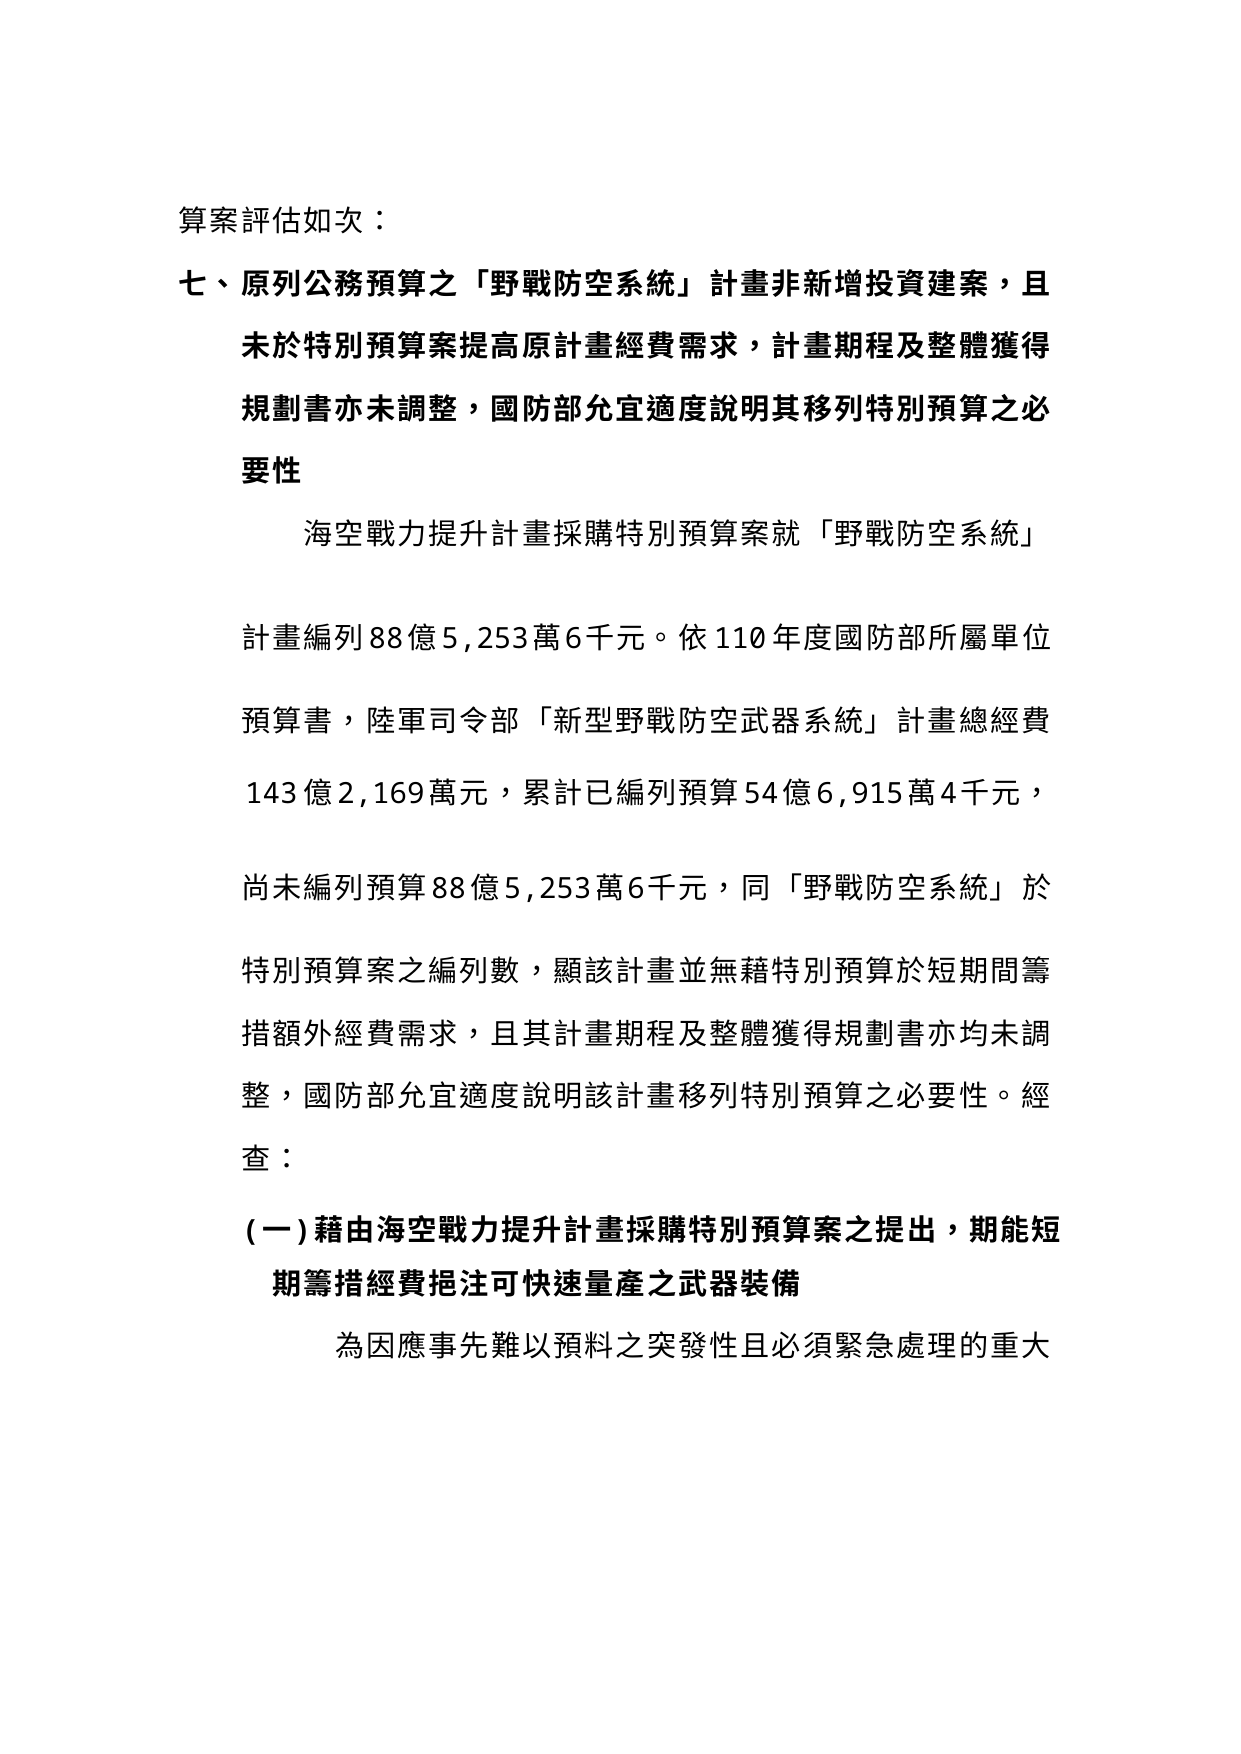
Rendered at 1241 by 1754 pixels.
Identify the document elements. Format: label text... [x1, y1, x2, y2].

text 為因應事先難以預料之突發性且必須緊急處理的重大事故，預算法第83條規定，於國防緊急設施或戰爭、國家經濟重大變故、重大災變及不定期或數年一次之重大政事時，行政院得於年度總預算外提出特別預算，亦即特別預算案之提出有其緊急迫切性。海空戰力提升計畫採購特別預算案總說明略以：「國防部依敵情威脅，針對…規劃以國造自製方式，快速量產發展成熟之各式精準飛彈，…為能在符合財政紀律規範下『短期籌措經費挹注可快速量產之武器裝備』，…，規劃編列特別預算辦理，方能在最短期程內，快速獲得各式精準飛彈及量產海軍高效能艦艇，並有效提升海巡艦艇平戰轉換能力，創造國防安全與經濟效益之雙贏目標。」容顯行政院期藉特別預算之提出，能於短期籌措經費挹注可快速量產武器裝備。 [266, 1302, 1063, 1365]
text 行政院所提海空戰力提升計畫採購特別條例草案前經本院審議後，於110年11月23日三讀通過，並經總統於同日公布施行，將於111年至115年間，以新臺幣2,400億元為預算上限，籌購岸置反艦飛彈系統等8項武器裝備。國防部爰依上述條例規定，提報各式精準飛彈、海軍高效能艦艇及海巡艦艇加裝戰時武器系統等8項(10案)經費需求，並經行政院編具完成中央政府海空戰力提升計畫採購特別預算案(以下簡稱海空戰力提升計畫採購特別預算案)，提送該院第3779次會議通過，歲出編列2,372億6,999萬7千元，包括武器裝備產製及備料、整體後勤支援、工程設施等裝備款2,371 億8,030 萬4千元；執行專案管理及履約督導等採購作業費 8,969 萬3千元；以上歲出所需財源2,372億6,999萬7千元，全數以舉借債務支應。茲就該特別預算案評估如次： [177, 177, 1063, 240]
text 海空戰力提升計畫採購特別預算案就「野戰防空系統」計畫編列88億5,253萬6千元。依110年度國防部所屬單位預算書，陸軍司令部「新型野戰防空武器系統」計畫總經費143億2,169萬元，累計已編列預算54億6,915萬4千元，尚未編列預算88億5,253萬6千元，同「野戰防空系統」於特別預算案之編列數，顯該計畫並無藉特別預算於短期間籌措額外經費需求，且其計畫期程及整體獲得規劃書亦均未調整，國防部允宜適度說明該計畫移列特別預算之必要性。經查： [236, 490, 1063, 1177]
text (一)藉由海空戰力提升計畫採購特別預算案之提出，期能短期籌措經費挹注可快速量產之武器裝備 [236, 1177, 1063, 1302]
text 七、原列公務預算之「野戰防空系統」計畫非新增投資建案，且未於特別預算案提高原計畫經費需求，計畫期程及整體獲得規劃書亦未調整，國防部允宜適度說明其移列特別預算之必要性 [177, 240, 1063, 490]
